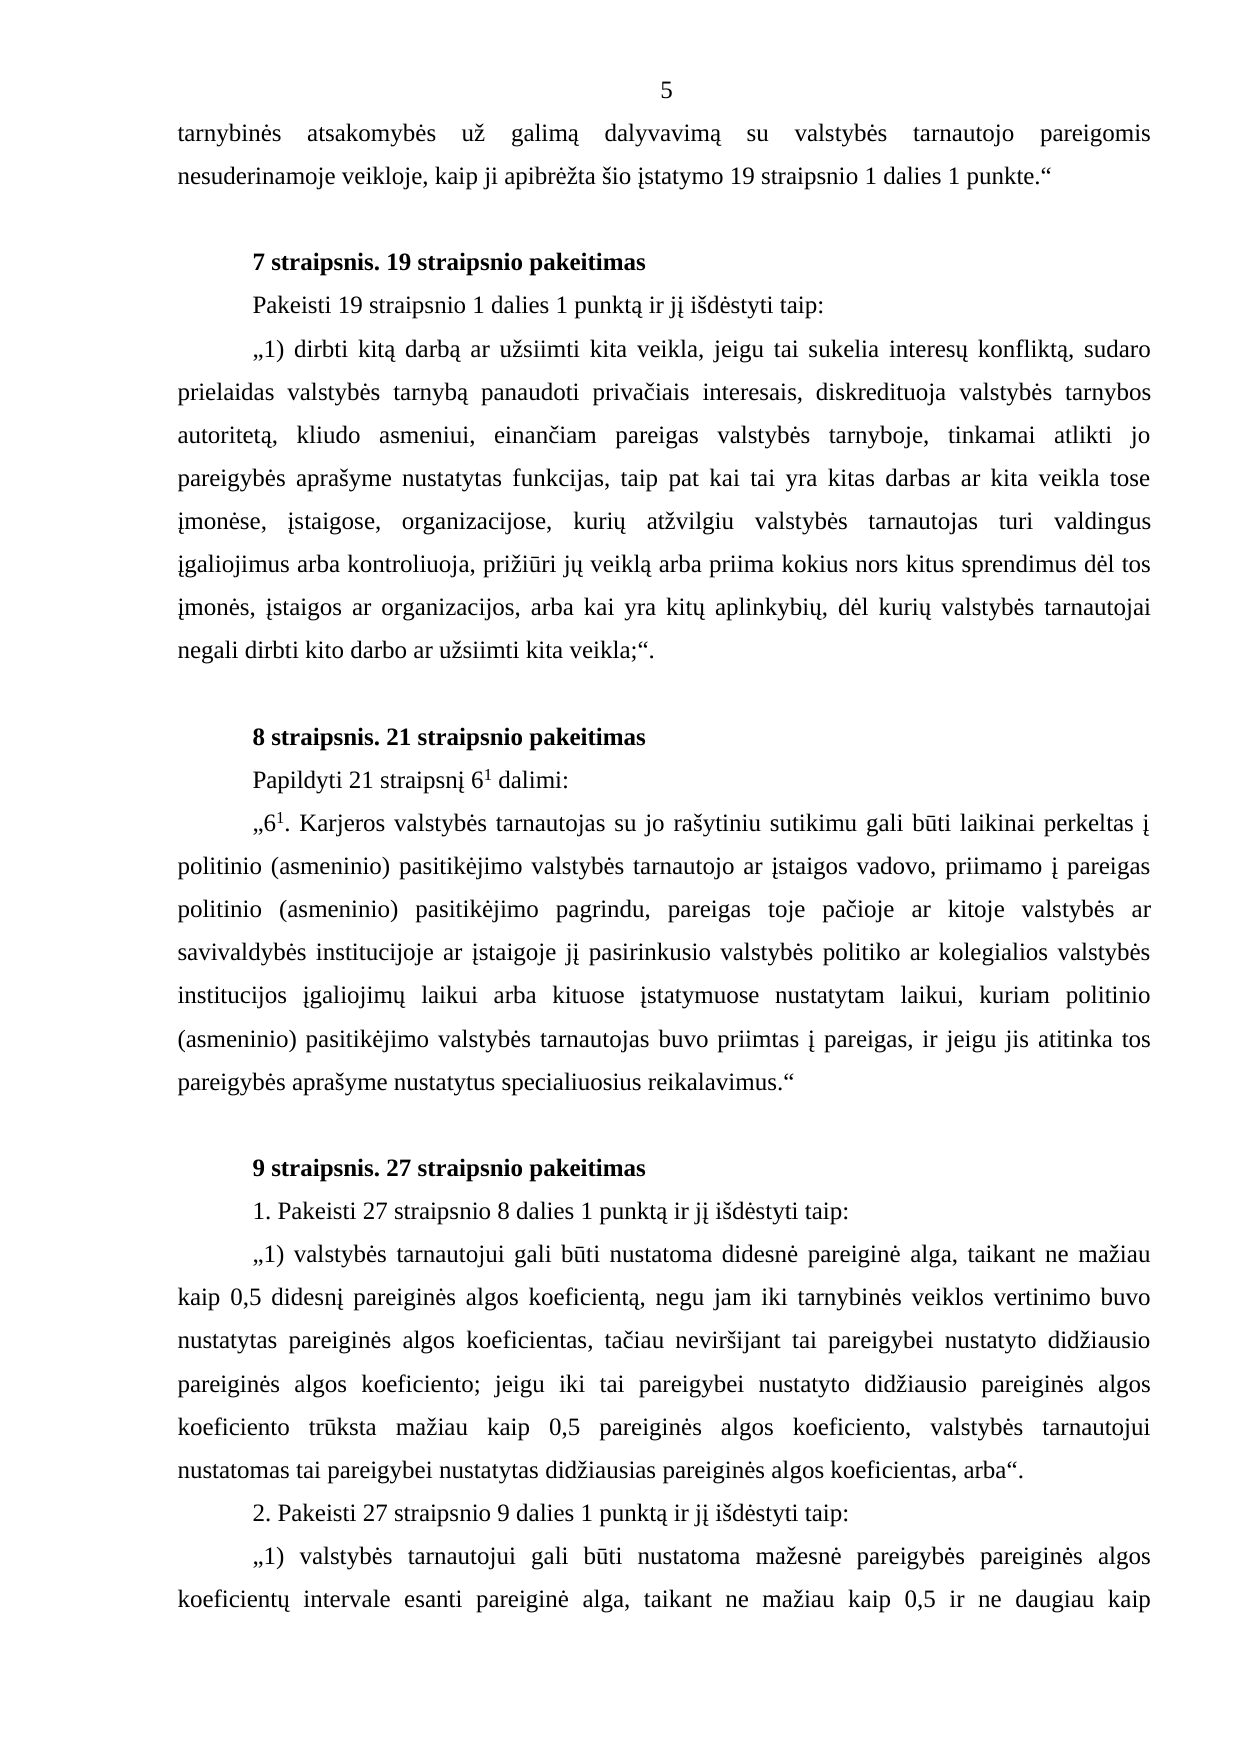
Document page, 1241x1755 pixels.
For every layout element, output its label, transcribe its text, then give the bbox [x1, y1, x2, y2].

text „61. Karjeros valstybės tarnautojas su jo rašytiniu sutikimu gali būti laikinai perkeltas į politinio (asmeninio) pasitikėjimo valstybės tarnautojo ar įstaigos vadovo, priimamo į pareigas politinio (asmeninio) pasitikėjimo pagrindu, pareigas toje pačioje ar kitoje valstybės ar savivaldybės institucijoje ar įstaigoje jį pasirinkusio valstybės politiko ar kolegialios valstybės institucijos įgaliojimų laikui arba kituose įstatymuose nustatytam laikui, kuriam politinio (asmeninio) pasitikėjimo valstybės tarnautojas buvo priimtas į pareigas, ir jeigu jis atitinka tos pareigybės aprašyme nustatytus specialiuosius reikalavimus.“ [177, 808, 1152, 1096]
text 1. Pakeisti 27 straipsnio 8 dalies 1 punktą ir jį išdėstyti taip: [177, 1196, 1152, 1225]
text 9 straipsnis. 27 straipsnio pakeitimas [177, 1153, 1152, 1182]
text 8 straipsnis. 21 straipsnio pakeitimas [177, 722, 1152, 751]
text „1) valstybės tarnautojui gali būti nustatoma mažesnė pareigybės pareiginės algos koeficientų intervale esanti pareiginė alga, taikant ne mažiau kaip 0,5 ir ne daugiau kaip [177, 1541, 1152, 1613]
text „1) dirbti kitą darbą ar užsiimti kita veikla, jeigu tai sukelia interesų konfliktą, sudaro prielaidas valstybės tarnybą panaudoti privačiais interesais, diskredituoja valstybės tarnybos autoritetą, kliudo asmeniui, einančiam pareigas valstybės tarnyboje, tinkamai atlikti jo pareigybės aprašyme nustatytas funkcijas, taip pat kai tai yra kitas darbas ar kita veikla tose įmonėse, įstaigose, organizacijose, kurių atžvilgiu valstybės tarnautojas turi valdingus įgaliojimus arba kontroliuoja, prižiūri jų veiklą arba priima kokius nors kitus sprendimus dėl tos įmonės, įstaigos ar organizacijos, arba kai yra kitų aplinkybių, dėl kurių valstybės tarnautojai negali dirbti kito darbo ar užsiimti kita veikla;“. [177, 334, 1152, 664]
text Pakeisti 19 straipsnio 1 dalies 1 punktą ir jį išdėstyti taip: [177, 291, 1152, 319]
text 2. Pakeisti 27 straipsnio 9 dalies 1 punktą ir jį išdėstyti taip: [177, 1498, 1152, 1527]
text 7 straipsnis. 19 straipsnio pakeitimas [177, 247, 1152, 276]
text Papildyti 21 straipsnį 61 dalimi: [177, 765, 1152, 794]
text „1) valstybės tarnautojui gali būti nustatoma didesnė pareiginė alga, taikant ne mažiau kaip 0,5 didesnį pareiginės algos koeficientą, negu jam iki tarnybinės veiklos vertinimo buvo nustatytas pareiginės algos koeficientas, tačiau neviršijant tai pareigybei nustatyto didžiausio pareiginės algos koeficiento; jeigu iki tai pareigybei nustatyto didžiausio pareiginės algos koeficiento trūksta mažiau kaip 0,5 pareiginės algos koeficiento, valstybės tarnautojui nustatomas tai pareigybei nustatytas didžiausias pareiginės algos koeficientas, arba“. [177, 1239, 1152, 1484]
text tarnybinės atsakomybės už galimą dalyvavimą su valstybės tarnautojo pareigomis nesuderinamoje veikloje, kaip ji apibrėžta šio įstatymo 19 straipsnio 1 dalies 1 punkte.“ [177, 118, 1152, 190]
